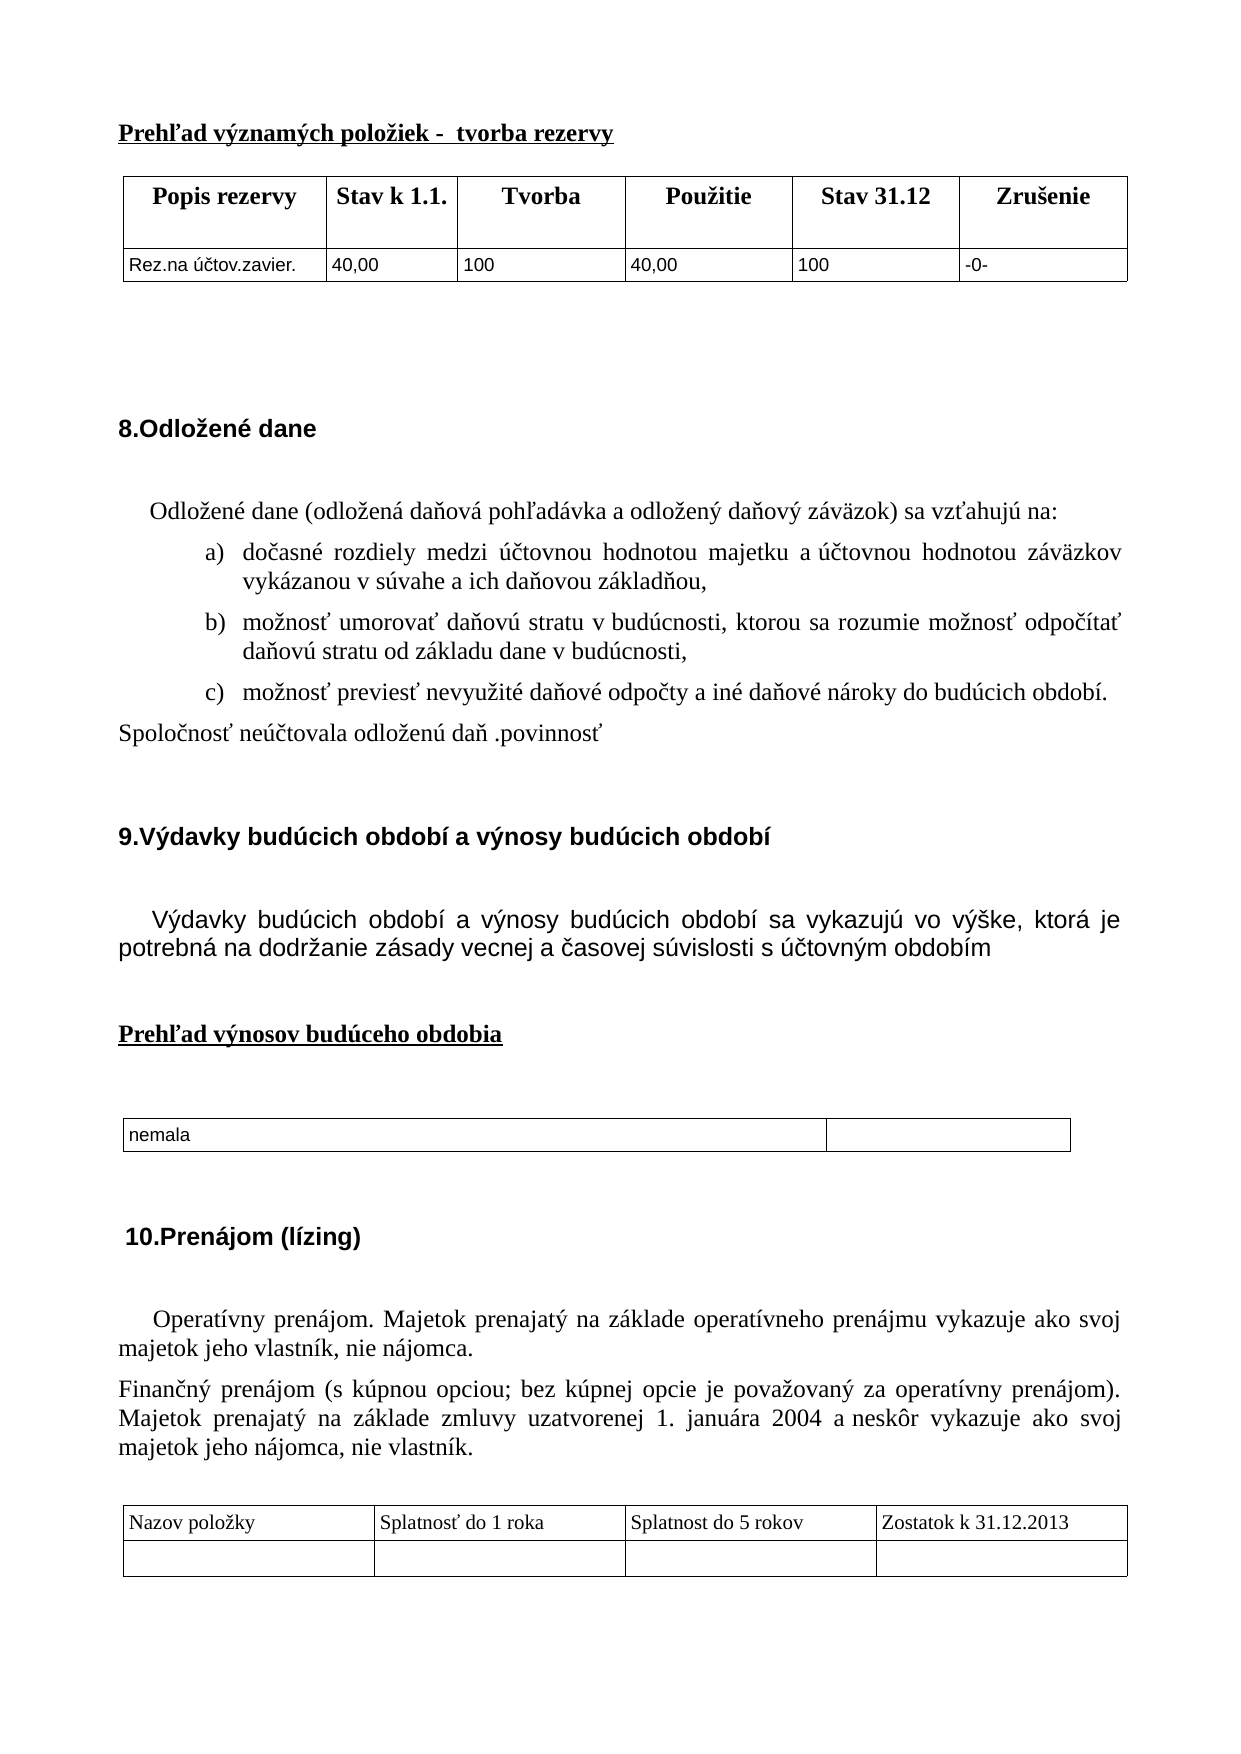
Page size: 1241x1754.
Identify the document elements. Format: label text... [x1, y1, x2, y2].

text Výdavky budúcich období a výnosy budúcich období sa vykazujú vo výške, ktorá je potrebná na dodržanie zásady vecnej a časovej súvislosti s účtovným obdobím [118, 904, 1122, 962]
text 9.Výdavky budúcich období a výnosy budúcich období [118, 822, 1122, 851]
text Prehľad významých položiek - tvorba rezervy [118, 118, 1122, 147]
text Operatívny prenájom. Majetok prenajatý na základe operatívneho prenájmu vykazuje ako svoj majetok jeho vlastník, nie nájomca. [118, 1304, 1122, 1362]
table_cell [877, 1541, 1127, 1576]
table_cell [626, 1541, 876, 1576]
table_header Použitie [626, 177, 792, 247]
table_cell [375, 1541, 625, 1576]
table_cell 100 [793, 249, 959, 281]
table_header [827, 1119, 1070, 1151]
text 8.Odložené dane [118, 413, 1122, 442]
table_cell -0- [960, 249, 1127, 281]
table_header Stav k 1.1. [327, 177, 457, 247]
table_header Tvorba [458, 177, 625, 247]
list možnosť umorovať daňovú stratu v budúcnosti, ktorou sa rozumie možnosť odpočítať daňovú stratu od základu dane v budúcnosti, [205, 607, 1122, 665]
list možnosť previesť nevyužité daňové odpočty a iné daňové nároky do budúcich období. [205, 677, 1122, 706]
list dočasné rozdiely medzi účtovnou hodnotou majetku a účtovnou hodnotou záväzkov vykázanou v súvahe a ich daňovou základňou, [205, 537, 1122, 595]
table_header Zostatok k 31.12.2013 [877, 1506, 1127, 1540]
table_cell [124, 1541, 374, 1576]
table_header Splatnost do 5 rokov [626, 1506, 876, 1540]
table_cell 40,00 [327, 249, 457, 281]
table_header Splatnosť do 1 roka [375, 1506, 625, 1540]
table_cell 100 [458, 249, 625, 281]
text Odložené dane (odložená daňová pohľadávka a odložený daňový záväzok) sa vzťahujú na: [118, 496, 1122, 525]
table_cell 40,00 [626, 249, 792, 281]
text Prehľad výnosov budúceho obdobia [118, 1019, 1122, 1048]
table_header Popis rezervy [124, 177, 326, 247]
text 10.Prenájom (lízing) [118, 1222, 1122, 1250]
text Spoločnosť neúčtovala odloženú daň .povinnosť [118, 718, 1122, 747]
table_header Zrušenie [960, 177, 1127, 247]
text Finančný prenájom (s kúpnou opciou; bez kúpnej opcie je považovaný za operatívny prenájom). Majetok prenajatý na základe zmluvy uzatvorenej 1. januára 2004 a neskôr vykazuje ako svoj majetok jeho nájomca, nie vlastník. [118, 1374, 1122, 1460]
table_header nemala [124, 1119, 826, 1151]
table_header Stav 31.12 [793, 177, 959, 247]
table_cell Rez.na účtov.zavier. [124, 249, 326, 281]
table_header Nazov položky [124, 1506, 374, 1540]
